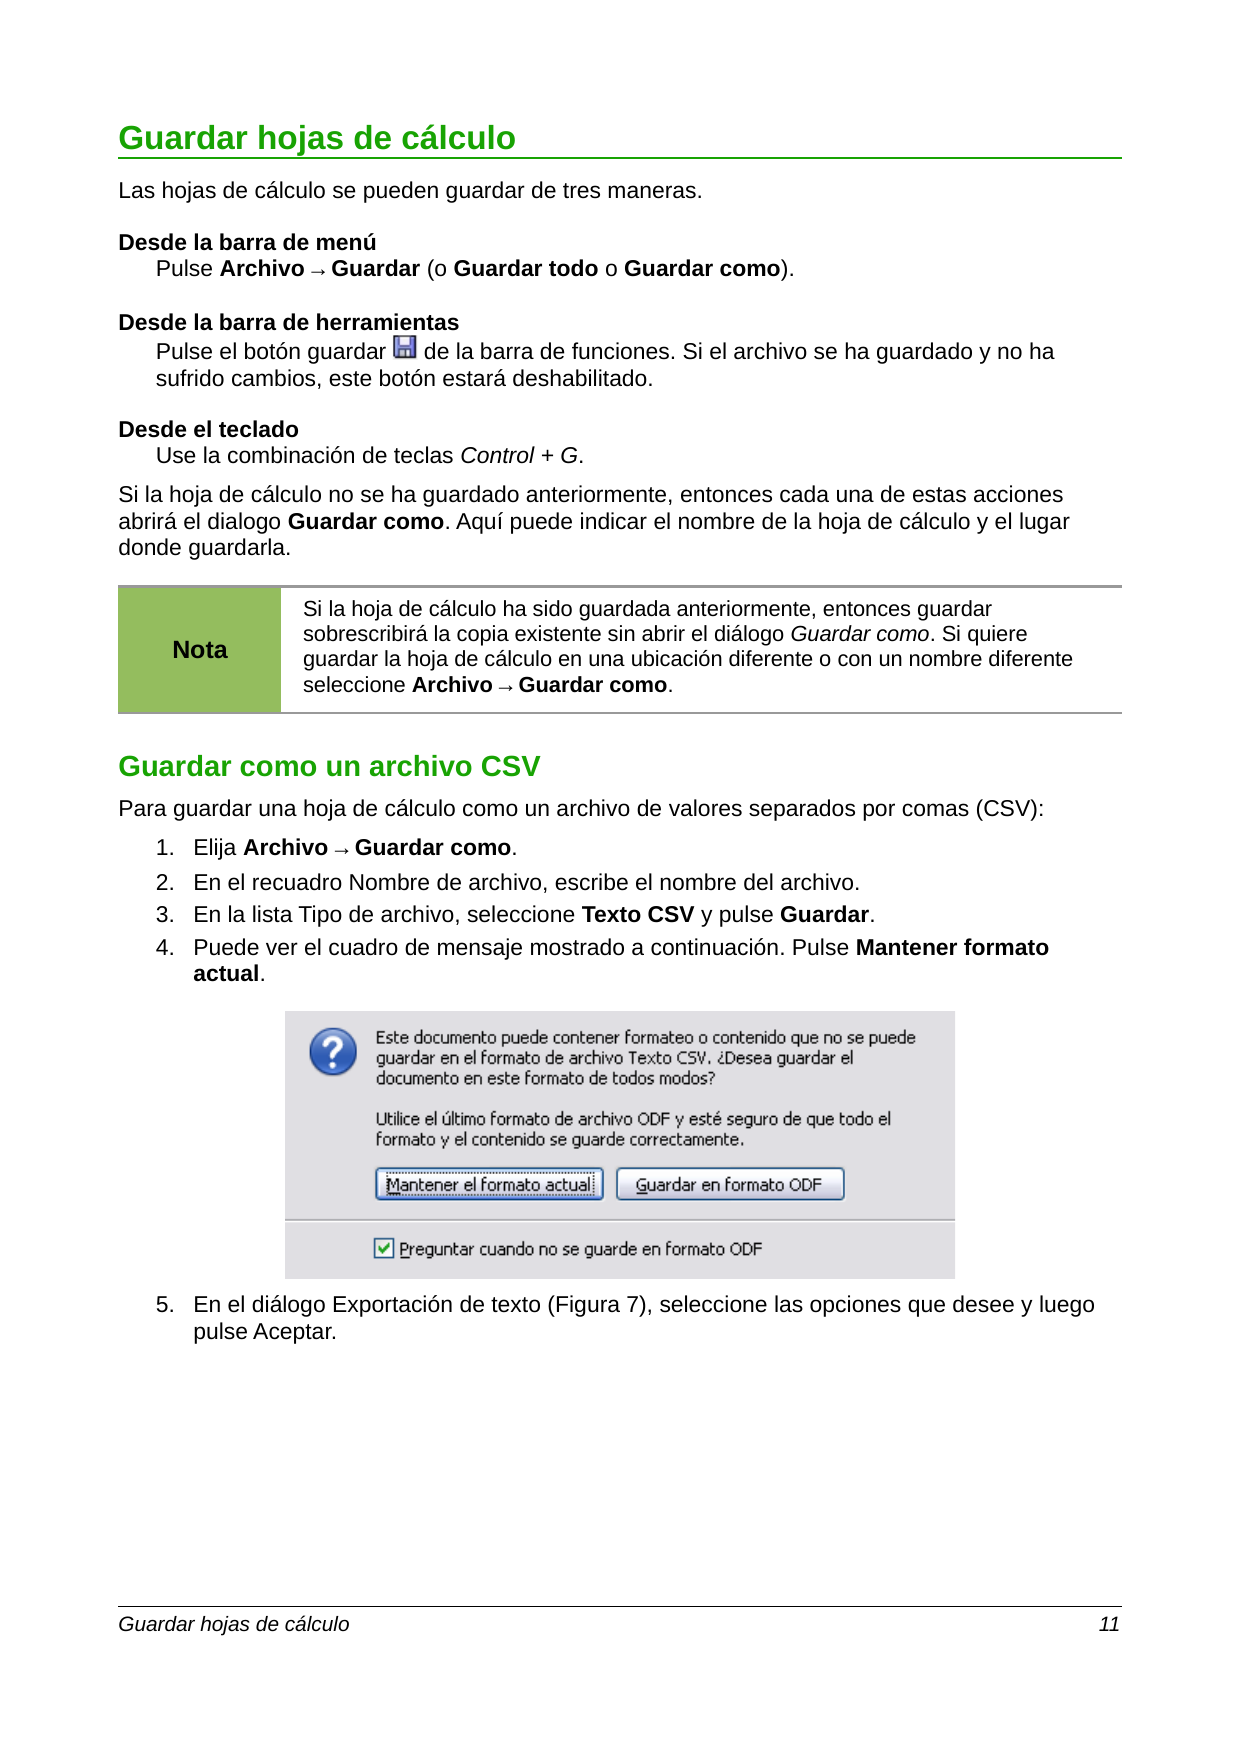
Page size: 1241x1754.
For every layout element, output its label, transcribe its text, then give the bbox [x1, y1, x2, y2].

subtitle Guardar hojas de cálculo [118, 118, 1122, 157]
text Para guardar una hoja de cálculo como un archivo de valores separados por comas (CSV): [118, 795, 1122, 822]
picture [392, 335, 418, 360]
list Elija Archivo → Guardar como. [156, 834, 1122, 863]
text Si la hoja de cálculo no se ha guardado anteriormente, entonces cada una de estas acciones abrirá el dialogo Guardar como. Aquí puede indicar el nombre de la hoja de cálculo y el lugar donde guardarla. [118, 481, 1122, 560]
subtitle Guardar como un archivo CSV [118, 749, 1122, 783]
picture [285, 1011, 956, 1279]
text Pulse el botón guardar de la barra de funciones. Si el archivo se ha guardado y no ha sufrido cambios, este botón estará deshabilitado. [156, 335, 1122, 391]
text Pulse Archivo → Guardar (o Guardar todo o Guardar como). [156, 255, 1122, 283]
text Desde la barra de menú [118, 229, 1122, 255]
text Use la combinación de teclas Control + G. [156, 442, 1122, 469]
list En el recuadro Nombre de archivo, escribe el nombre del archivo. [156, 869, 1122, 895]
table_header Si la hoja de cálculo ha sido guardada anteriormente, entonces guardar sobrescribirá la copia existente sin abrir el diálogo Guardar como. Si quiere guardar la hoja de cálculo en una ubicación diferente o con un nombre diferente seleccione Archivo → Guardar como. [281, 588, 1122, 712]
list Puede ver el cuadro de mensaje mostrado a continuación. Pulse Mantener formato actual. [156, 934, 1122, 987]
list En la lista Tipo de archivo, seleccione Texto CSV y pulse Guardar. [156, 901, 1122, 928]
table_header Nota [118, 588, 281, 712]
list En el diálogo Exportación de texto (Figura 7), seleccione las opciones que desee y luego pulse Aceptar. [156, 1291, 1122, 1344]
text Desde el teclado [118, 416, 1122, 442]
text Las hojas de cálculo se pueden guardar de tres maneras. [118, 177, 1122, 204]
text Desde la barra de herramientas [118, 308, 1122, 335]
